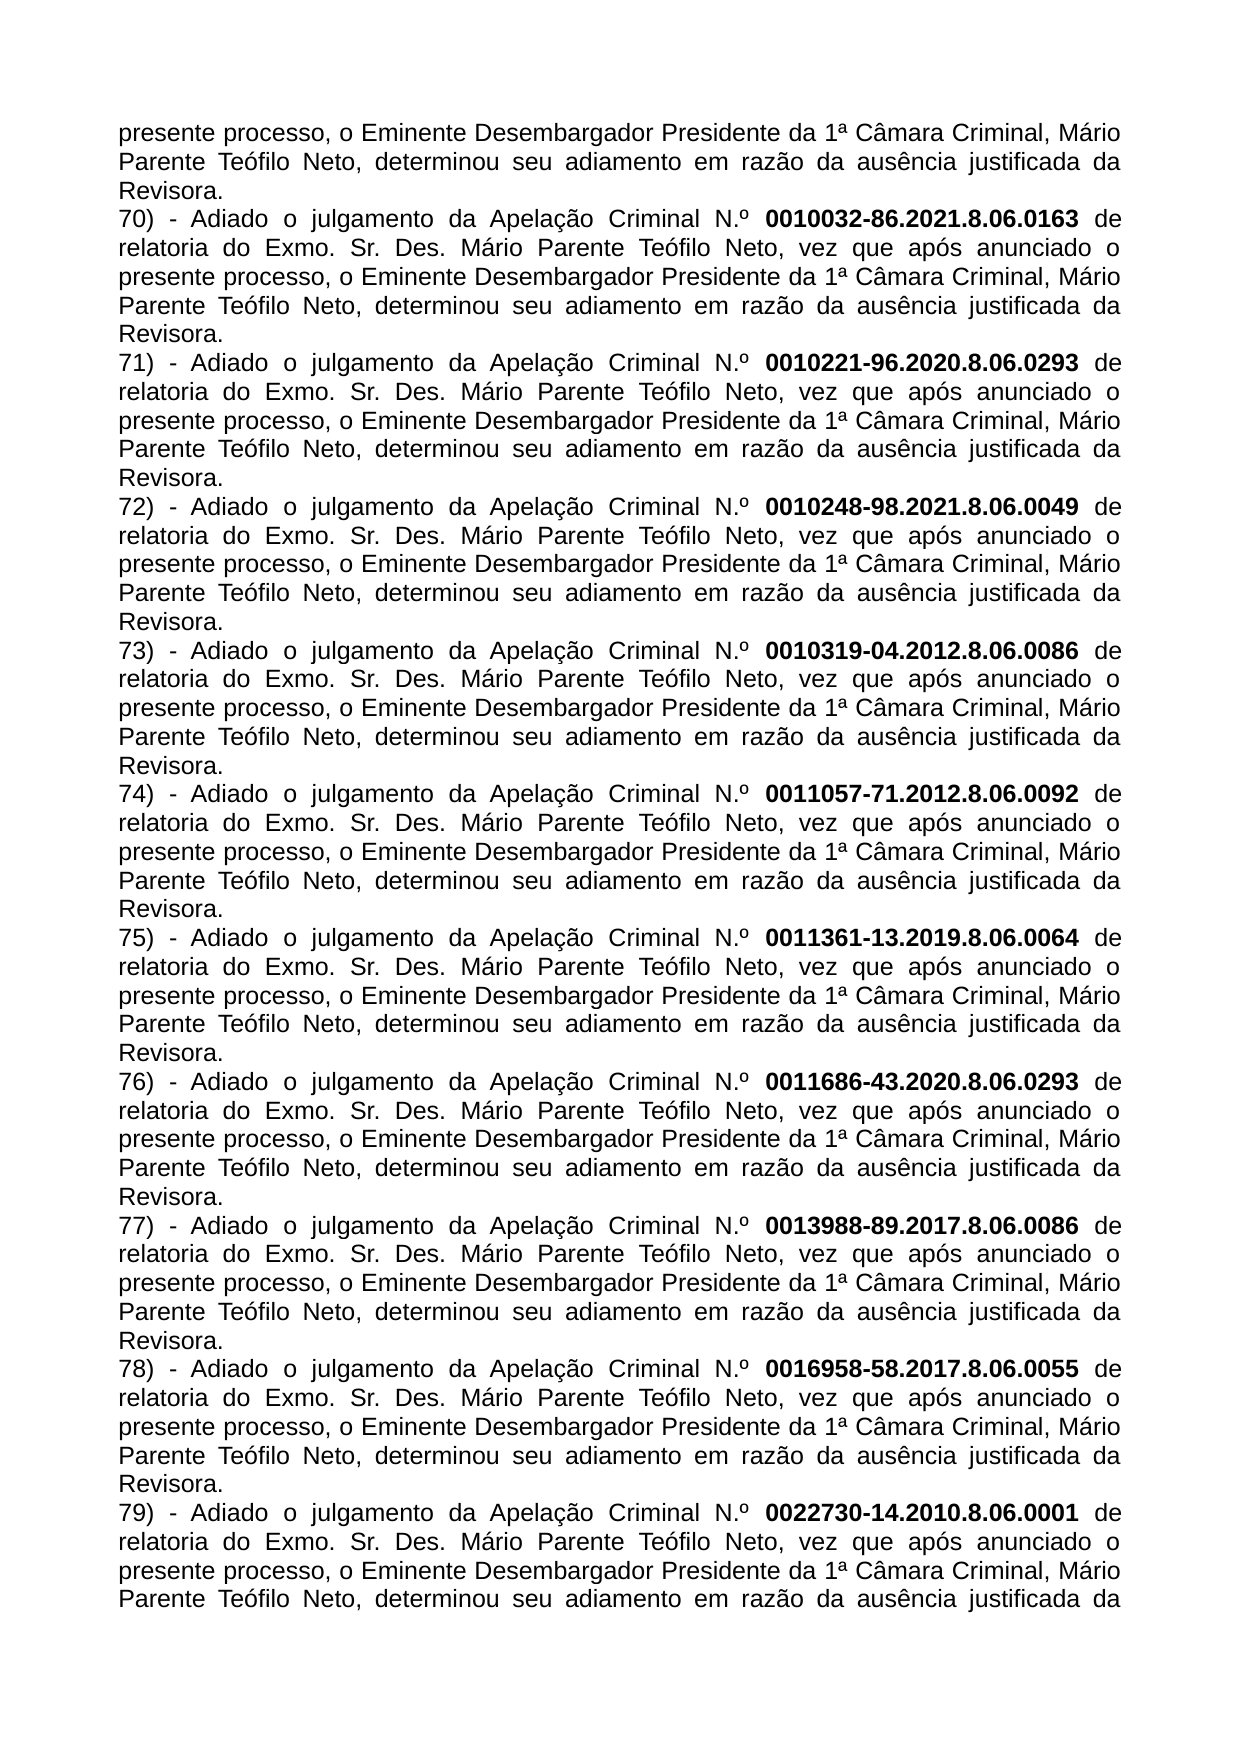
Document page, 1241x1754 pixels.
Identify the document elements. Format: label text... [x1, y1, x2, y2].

text 77) - Adiado o julgamento da Apelação Criminal N.º 0013988-89.2017.8.06.0086 de relatoria do Exmo. Sr. Des. Mário Parente Teófilo Neto, vez que após anunciado o presente processo, o Eminente Desembargador Presidente da 1ª Câmara Criminal, Mário Parente Teófilo Neto, determinou seu adiamento em razão da ausência justificada da Revisora. [118, 1211, 1122, 1354]
text 72) - Adiado o julgamento da Apelação Criminal N.º 0010248-98.2021.8.06.0049 de relatoria do Exmo. Sr. Des. Mário Parente Teófilo Neto, vez que após anunciado o presente processo, o Eminente Desembargador Presidente da 1ª Câmara Criminal, Mário Parente Teófilo Neto, determinou seu adiamento em razão da ausência justificada da Revisora. [118, 492, 1122, 636]
text 70) - Adiado o julgamento da Apelação Criminal N.º 0010032-86.2021.8.06.0163 de relatoria do Exmo. Sr. Des. Mário Parente Teófilo Neto, vez que após anunciado o presente processo, o Eminente Desembargador Presidente da 1ª Câmara Criminal, Mário Parente Teófilo Neto, determinou seu adiamento em razão da ausência justificada da Revisora. [118, 204, 1122, 348]
text 76) - Adiado o julgamento da Apelação Criminal N.º 0011686-43.2020.8.06.0293 de relatoria do Exmo. Sr. Des. Mário Parente Teófilo Neto, vez que após anunciado o presente processo, o Eminente Desembargador Presidente da 1ª Câmara Criminal, Mário Parente Teófilo Neto, determinou seu adiamento em razão da ausência justificada da Revisora. [118, 1067, 1122, 1211]
text presente processo, o Eminente Desembargador Presidente da 1ª Câmara Criminal, Mário Parente Teófilo Neto, determinou seu adiamento em razão da ausência justificada da Revisora. [118, 118, 1122, 204]
text 73) - Adiado o julgamento da Apelação Criminal N.º 0010319-04.2012.8.06.0086 de relatoria do Exmo. Sr. Des. Mário Parente Teófilo Neto, vez que após anunciado o presente processo, o Eminente Desembargador Presidente da 1ª Câmara Criminal, Mário Parente Teófilo Neto, determinou seu adiamento em razão da ausência justificada da Revisora. [118, 636, 1122, 779]
text 71) - Adiado o julgamento da Apelação Criminal N.º 0010221-96.2020.8.06.0293 de relatoria do Exmo. Sr. Des. Mário Parente Teófilo Neto, vez que após anunciado o presente processo, o Eminente Desembargador Presidente da 1ª Câmara Criminal, Mário Parente Teófilo Neto, determinou seu adiamento em razão da ausência justificada da Revisora. [118, 348, 1122, 492]
text 74) - Adiado o julgamento da Apelação Criminal N.º 0011057-71.2012.8.06.0092 de relatoria do Exmo. Sr. Des. Mário Parente Teófilo Neto, vez que após anunciado o presente processo, o Eminente Desembargador Presidente da 1ª Câmara Criminal, Mário Parente Teófilo Neto, determinou seu adiamento em razão da ausência justificada da Revisora. [118, 779, 1122, 923]
text 75) - Adiado o julgamento da Apelação Criminal N.º 0011361-13.2019.8.06.0064 de relatoria do Exmo. Sr. Des. Mário Parente Teófilo Neto, vez que após anunciado o presente processo, o Eminente Desembargador Presidente da 1ª Câmara Criminal, Mário Parente Teófilo Neto, determinou seu adiamento em razão da ausência justificada da Revisora. [118, 923, 1122, 1067]
text 78) - Adiado o julgamento da Apelação Criminal N.º 0016958-58.2017.8.06.0055 de relatoria do Exmo. Sr. Des. Mário Parente Teófilo Neto, vez que após anunciado o presente processo, o Eminente Desembargador Presidente da 1ª Câmara Criminal, Mário Parente Teófilo Neto, determinou seu adiamento em razão da ausência justificada da Revisora. [118, 1354, 1122, 1498]
text 79) - Adiado o julgamento da Apelação Criminal N.º 0022730-14.2010.8.06.0001 de relatoria do Exmo. Sr. Des. Mário Parente Teófilo Neto, vez que após anunciado o presente processo, o Eminente Desembargador Presidente da 1ª Câmara Criminal, Mário Parente Teófilo Neto, determinou seu adiamento em razão da ausência justificada da [118, 1498, 1122, 1613]
